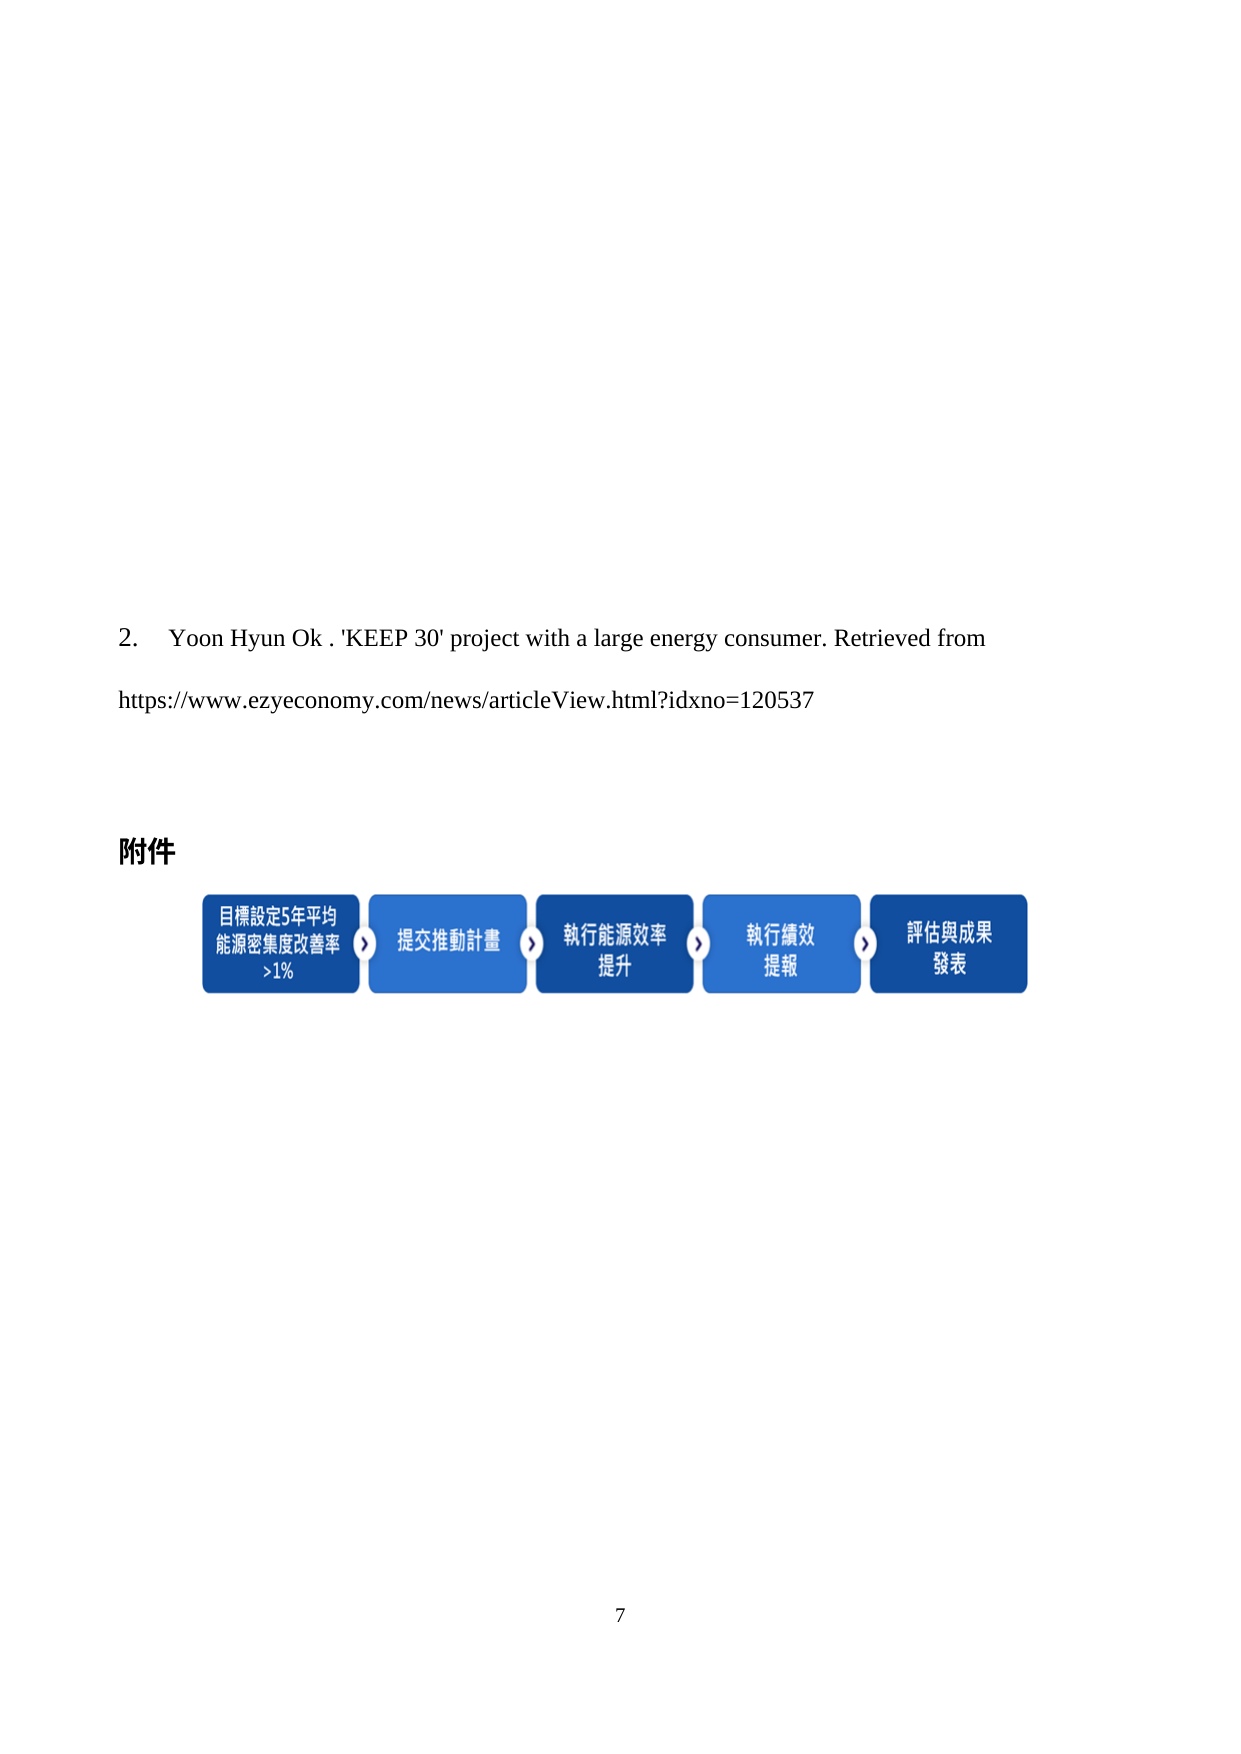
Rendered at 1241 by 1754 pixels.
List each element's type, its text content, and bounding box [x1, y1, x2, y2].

text 2. Yoon Hyun Ok . 'KEEP 30' project with a large energy consumer. Retrieved from https://www.ezyeconomy.com/news/articleView.html?idxno=120537 [118, 596, 1122, 721]
text 附件 [118, 808, 1122, 871]
